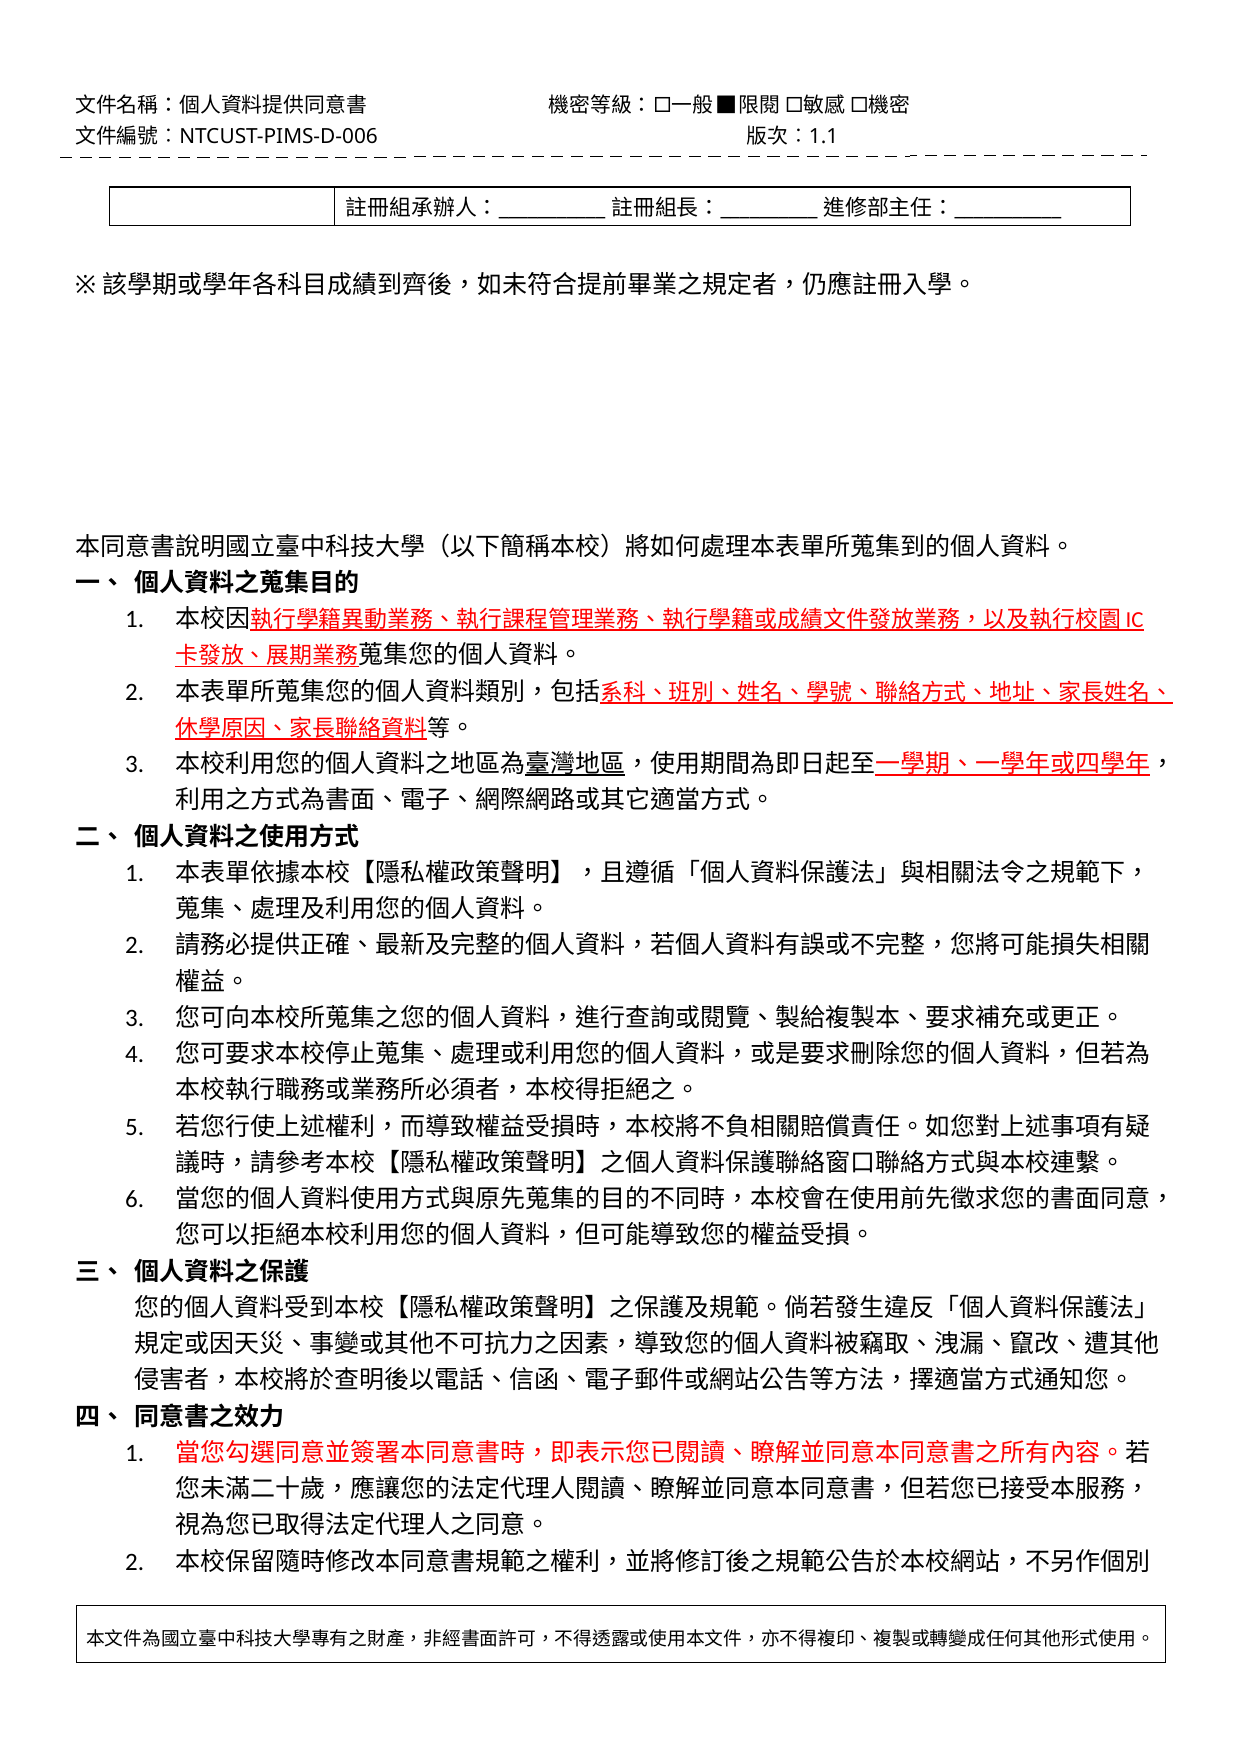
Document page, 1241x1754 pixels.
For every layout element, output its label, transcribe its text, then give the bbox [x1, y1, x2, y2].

list 請務必提供正確、最新及完整的個人資料，若個人資料有誤或不完整，您將可能損失相關權益。 [125, 925, 1165, 997]
list 您可向本校所蒐集之您的個人資料，進行查詢或閱覽、製給複製本、要求補充或更正。 [125, 997, 1165, 1033]
table_cell 註冊組承辦人：___________ 註冊組長：__________ 進修部主任：___________ [335, 188, 1130, 225]
list 您可要求本校停止蒐集、處理或利用您的個人資料，或是要求刪除您的個人資料，但若為本校執行職務或業務所必須者，本校得拒絕之。 [125, 1033, 1165, 1106]
text 本同意書說明國立臺中科技大學（以下簡稱本校）將如何處理本表單所蒐集到的個人資料。 [75, 526, 1165, 562]
list 當您的個人資料使用方式與原先蒐集的目的不同時，本校會在使用前先徵求您的書面同意，您可以拒絕本校利用您的個人資料，但可能導致您的權益受損。 [125, 1178, 1165, 1251]
list 本校因執行學籍異動業務、執行課程管理業務、執行學籍或成績文件發放業務，以及執行校園IC卡發放、展期業務蒐集您的個人資料。 [125, 598, 1165, 671]
list 本表單所蒐集您的個人資料類別，包括系科、班別、姓名、學號、聯絡方式、地址、家長姓名、休學原因、家長聯絡資料等。 [125, 671, 1165, 743]
list 個人資料之使用方式 [75, 816, 1165, 852]
list 同意書之效力 [75, 1396, 1165, 1432]
text 您的個人資料受到本校【隱私權政策聲明】之保護及規範。倘若發生違反「個人資料保護法」規定或因天災、事變或其他不可抗力之因素，導致您的個人資料被竊取、洩漏、竄改、遭其他侵害者，本校將於查明後以電話、信函、電子郵件或網站公告等方法，擇適當方式通知您。 [134, 1287, 1165, 1396]
table_cell [110, 188, 334, 225]
list 個人資料之蒐集目的 [75, 562, 1165, 598]
list 個人資料之保護 [75, 1251, 1165, 1287]
list 本表單依據本校【隱私權政策聲明】，且遵循「個人資料保護法」與相關法令之規範下，蒐集、處理及利用您的個人資料。 [125, 852, 1165, 925]
list 本校保留隨時修改本同意書規範之權利，並將修訂後之規範公告於本校網站，不另作個別 [125, 1541, 1165, 1577]
list 當您勾選同意並簽署本同意書時，即表示您已閱讀、瞭解並同意本同意書之所有內容。若您未滿二十歲，應讓您的法定代理人閱讀、瞭解並同意本同意書，但若您已接受本服務，視為您已取得法定代理人之同意。 [125, 1432, 1165, 1541]
list 本校利用您的個人資料之地區為臺灣地區，使用期間為即日起至一學期、一學年或四學年，利用之方式為書面、電子、網際網路或其它適當方式。 [125, 743, 1165, 816]
list 若您行使上述權利，而導致權益受損時，本校將不負相關賠償責任。如您對上述事項有疑議時，請參考本校【隱私權政策聲明】之個人資料保護聯絡窗口聯絡方式與本校連繫。 [125, 1106, 1165, 1178]
text ※ 該學期或學年各科目成績到齊後，如未符合提前畢業之規定者，仍應註冊入學。 [75, 263, 1165, 301]
